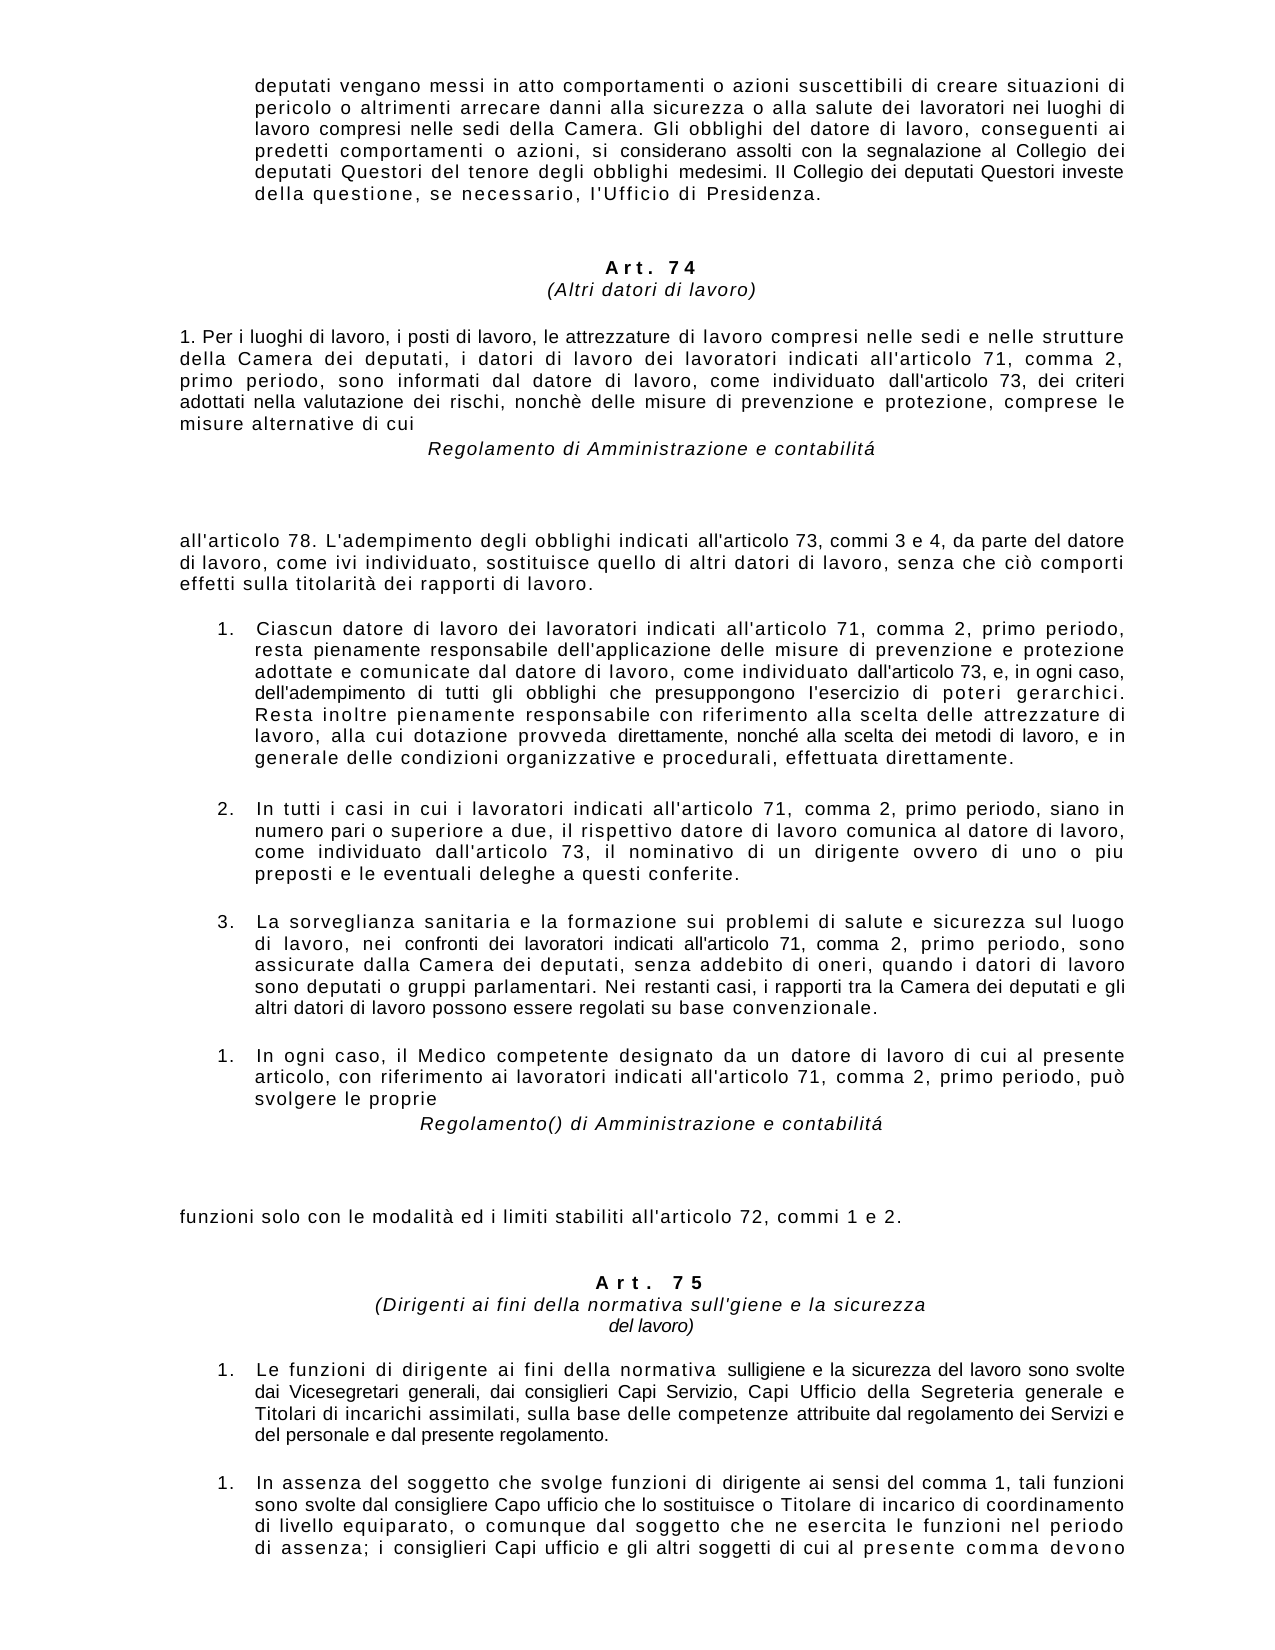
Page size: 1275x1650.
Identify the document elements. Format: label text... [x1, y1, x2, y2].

list In ogni caso, il Medico competente designato da un datore di lavoro di cui al presente articolo, con riferimento ai lavoratori indicati all'articolo 71, comma 2, primo periodo, può svolgere le proprie [217, 1045, 1125, 1109]
text all'articolo 78. L'adempimento degli obblighi indicati all'articolo 73, commi 3 e 4, da parte del datore di lavoro, come ivi individuato, sostituisce quello di altri datori di lavoro, senza che ciò comporti effetti sulla titolarità dei rapporti di lavoro. [179, 530, 1125, 595]
text Regolamento di Amministrazione e contabilitá [179, 438, 1125, 459]
list In assenza del soggetto che svolge funzioni di dirigente ai sensi del comma 1, tali funzioni sono svolte dal consigliere Capo ufficio che lo sostituisce o Titolare di incarico di coordinamento di livello equiparato, o comunque dal soggetto che ne esercita le funzioni nel periodo di assenza; i consiglieri Capi ufficio e gli altri soggetti di cui al presente comma devono [217, 1472, 1125, 1558]
text funzioni solo con le modalità ed i limiti stabiliti all'articolo 72, commi 1 e 2. [179, 1206, 1125, 1227]
list La sorveglianza sanitaria e la formazione sui problemi di salute e sicurezza sul luogo di lavoro, nei confronti dei lavoratori indicati all'articolo 71, comma 2, primo periodo, sono assicurate dalla Camera dei deputati, senza addebito di oneri, quando i datori di lavoro sono deputati o gruppi parlamentari. Nei restanti casi, i rapporti tra la Camera dei deputati e gli altri datori di lavoro possono essere regolati su base convenzionale. [217, 911, 1125, 1018]
text Regolamento() di Amministrazione e contabilitá [179, 1113, 1125, 1135]
list Ciascun datore di lavoro dei lavoratori indicati all'articolo 71, comma 2, primo periodo, resta pienamente responsabile dell'applicazione delle misure di prevenzione e protezione adottate e comunicate dal datore di lavoro, come individuato dall'articolo 73, e, in ogni caso, dell'adempimento di tutti gli obblighi che presuppongono I'esercizio di poteri gerarchici. Resta inoltre pienamente responsabile con riferimento alla scelta delle attrezzature di lavoro, alla cui dotazione provveda direttamente, nonché alla scelta dei metodi di lavoro, e in generale delle condizioni organizzative e procedurali, effettuata direttamente. [217, 617, 1125, 768]
list Le funzioni di dirigente ai fini della normativa sulligiene e la sicurezza del lavoro sono svolte dai Vicesegretari generali, dai consiglieri Capi Servizio, Capi Ufficio della Segreteria generale e Titolari di incarichi assimilati, sulla base delle competenze attribuite dal regolamento dei Servizi e del personale e dal presente regolamento. [217, 1359, 1125, 1446]
text 1. Per i luoghi di lavoro, i posti di lavoro, le attrezzature di lavoro compresi nelle sedi e nelle strutture della Camera dei deputati, i datori di lavoro dei lavoratori indicati alI'articolo 71, comma 2, primo periodo, sono informati dal datore di lavoro, come individuato dall'articolo 73, dei criteri adottati nella valutazione dei rischi, nonchè delle misure di prevenzione e protezione, comprese le misure alternative di cui [179, 326, 1125, 434]
text Art. 74 (Altri datori di lavoro) [179, 257, 1125, 300]
text Art. 75 (Dirigenti ai fini della normativa sull'giene e la sicurezza del lavoro) [179, 1272, 1125, 1337]
list In tutti i casi in cui i lavoratori indicati all'articolo 71, comma 2, primo periodo, siano in numero pari o superiore a due, il rispettivo datore di lavoro comunica al datore di lavoro, come individuato dall'articolo 73, il nominativo di un dirigente ovvero di uno o piu preposti e le eventuali deleghe a questi conferite. [217, 798, 1125, 884]
list deputati vengano messi in atto comportamenti o azioni suscettibili di creare situazioni di pericolo o altrimenti arrecare danni alla sicurezza o alla salute dei lavoratori nei luoghi di lavoro compresi nelle sedi della Camera. Gli obblighi del datore di lavoro, conseguenti ai predetti comportamenti o azioni, si considerano assolti con la segnalazione al Collegio dei deputati Questori del tenore degli obblighi medesimi. II Collegio dei deputati Questori investe della questione, se necessario, I'Ufficio di Presidenza. [217, 75, 1125, 204]
